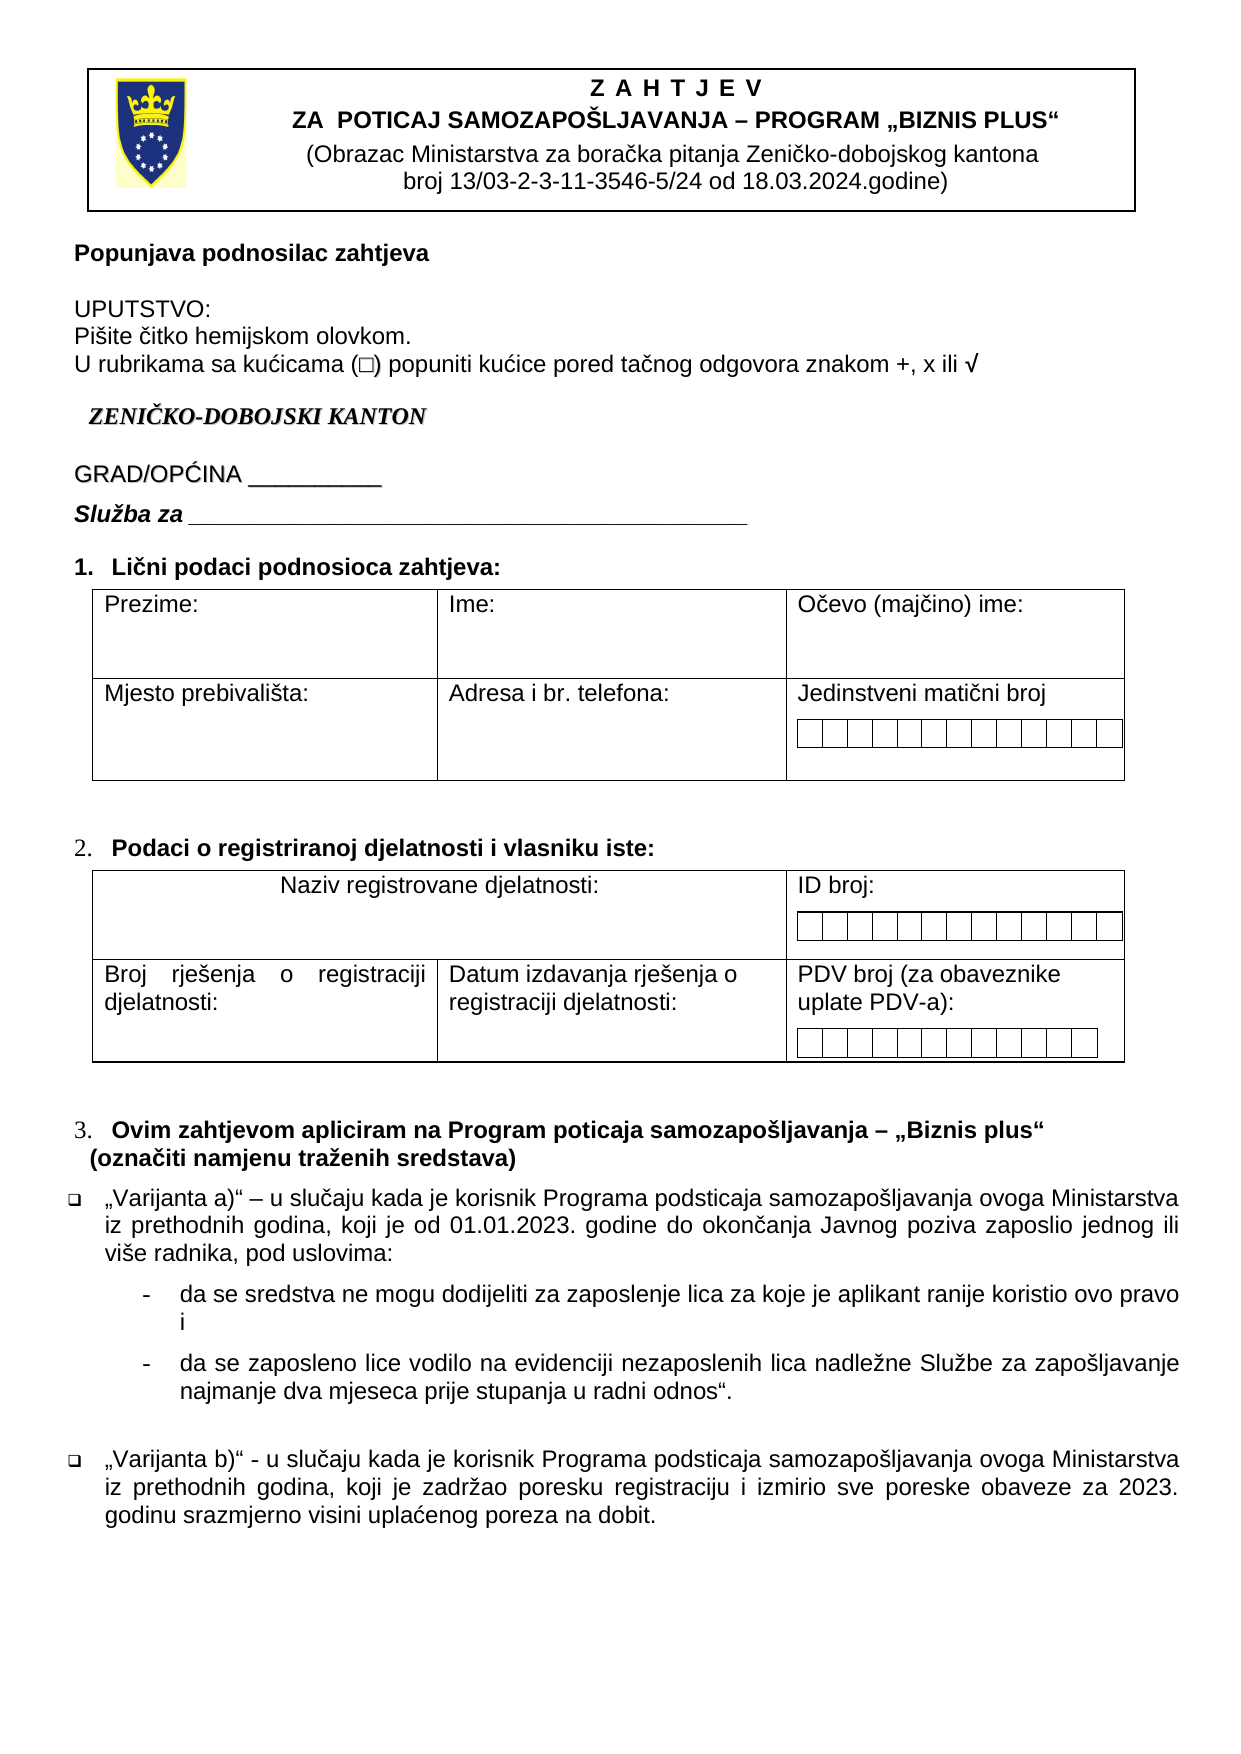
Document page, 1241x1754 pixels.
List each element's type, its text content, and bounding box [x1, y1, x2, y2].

table_header [997, 720, 1021, 747]
table_header [873, 720, 897, 747]
table_header ID broj: [787, 871, 1124, 959]
list Ovim zahtjevom apliciram na Program poticaja samozapošljavanja – „Biznis plus“ (označiti namjenu traženih sredstava) [74, 1115, 1181, 1171]
table_header [1072, 1029, 1097, 1057]
table_header [848, 720, 872, 747]
table_header [972, 1029, 996, 1057]
table_header [89, 70, 217, 209]
text Popunjava podnosilac zahtjeva [74, 239, 1181, 267]
table_header [848, 913, 872, 940]
table_header [1047, 913, 1071, 940]
table_header [997, 1029, 1021, 1057]
table_header [947, 720, 971, 747]
picture [115, 78, 187, 188]
table_header [972, 913, 996, 940]
table_header [1072, 720, 1096, 747]
table_cell Adresa i br. telefona: [438, 679, 786, 779]
table_header [922, 720, 946, 747]
table_header [798, 720, 822, 747]
list da se sredstva ne mogu dodijeliti za zaposlenje lica za koje je aplikant ranije koristio ovo pravo i [142, 1279, 1181, 1336]
table_header [922, 913, 946, 940]
table_header [898, 913, 921, 940]
table_header [898, 720, 921, 747]
text U rubrikama sa kućicama (□) popuniti kućice pored tačnog odgovora znakom +, x ili √ [74, 350, 1181, 377]
table_header Očevo (majčino) ime: [787, 590, 1124, 677]
list Lični podaci podnosioca zahtjeva: [74, 553, 1181, 580]
table_header [1097, 913, 1122, 940]
list „Varijanta b)“ - u slučaju kada je korisnik Programa podsticaja samozapošljavanja ovoga Ministarstva iz prethodnih godina, koji je zadržao poresku registraciju i izmirio sve poreske obaveze za 2023. godinu srazmjerno visini uplaćenog poreza na dobit. [67, 1444, 1181, 1528]
table_header [1022, 720, 1046, 747]
table_cell Broj rješenja o registraciji djelatnosti: [93, 960, 437, 1061]
subtitle Služba za __________________________________________ [74, 500, 1181, 528]
table_header [823, 720, 847, 747]
table_header [873, 1029, 897, 1057]
table_header [873, 913, 897, 940]
table_header [947, 1029, 971, 1057]
table_header [1022, 1029, 1046, 1057]
table_header [1047, 720, 1071, 747]
table_header [798, 913, 822, 940]
table_header [798, 1029, 822, 1057]
table_header Naziv registrovane djelatnosti: [93, 871, 786, 959]
table_header Ime: [438, 590, 786, 677]
table_header [823, 913, 847, 940]
list Podaci o registriranoj djelatnosti i vlasniku iste: [74, 833, 1181, 862]
list da se zaposleno lice vodilo na evidenciji nezaposlenih lica nadležne Službe za zapošljavanje najmanje dva mjeseca prije stupanja u radni odnos“. [142, 1348, 1181, 1404]
list „Varijanta a)“ – u slučaju kada je korisnik Programa podsticaja samozapošljavanja ovoga Ministarstva iz prethodnih godina, koji je od 01.01.2023. godine do okončanja Javnog poziva zaposlio jednog ili više radnika, pod uslovima: [67, 1184, 1181, 1267]
table_header [947, 913, 971, 940]
table_cell PDV broj (za obaveznike uplate PDV-a): [787, 960, 1124, 1061]
subtitle GRAD/OPĆINA __________ [74, 460, 1181, 487]
table_header ZAHTJEV ZA POTICAJ SAMOZAPOŠLJAVANJA – PROGRAM „BIZNIS PLUS“ (Obrazac Ministarstva za boračka pitanja Zeničko-dobojskog kantona broj 13/03-2-3-11-3546-5/24 od 18.03.2024.godine) [217, 70, 1134, 209]
table_header [1097, 720, 1122, 747]
table_cell Jedinstveni matični broj [787, 679, 1124, 779]
table_header [922, 1029, 946, 1057]
table_header [1047, 1029, 1071, 1057]
table_header [972, 720, 996, 747]
table_header [823, 1029, 847, 1057]
text UPUTSTVO: [74, 294, 1181, 322]
text ZENIČKO-DOBOJSKI KANTON [74, 402, 1181, 430]
table_header [1022, 913, 1046, 940]
table_header [1072, 913, 1096, 940]
table_header [898, 1029, 921, 1057]
table_header [997, 913, 1021, 940]
table_cell Datum izdavanja rješenja o registraciji djelatnosti: [438, 960, 786, 1061]
table_cell Mjesto prebivališta: [93, 679, 437, 779]
table_header [848, 1029, 872, 1057]
table_header Prezime: [93, 590, 437, 677]
text Pišite čitko hemijskom olovkom. [74, 322, 1181, 350]
